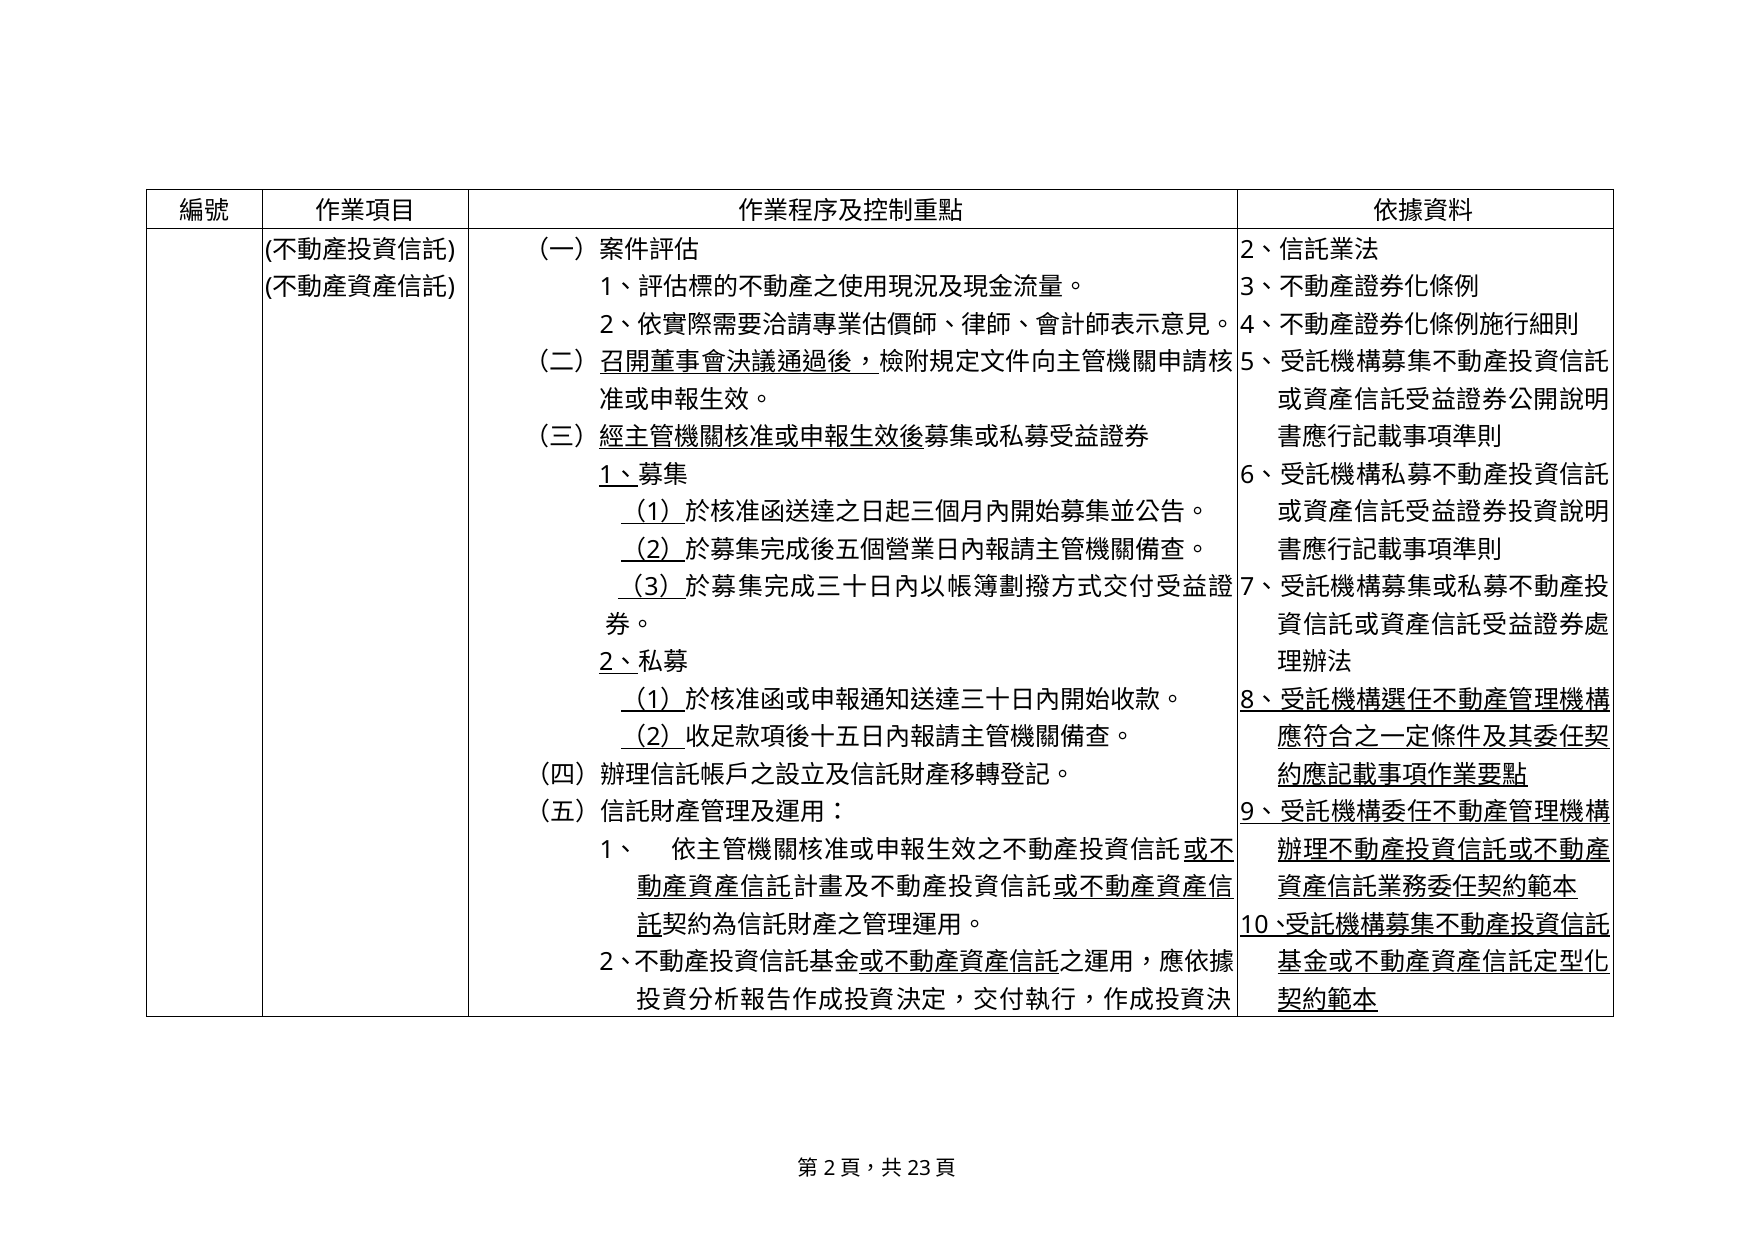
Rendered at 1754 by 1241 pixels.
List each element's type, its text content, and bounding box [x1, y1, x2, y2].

table_cell (不動產投資信託) (不動產資產信託) [263, 229, 468, 1016]
table_cell （一）案件評估 1、評估標的不動產之使用現況及現金流量。 2、依實際需要洽請專業估價師、律師、會計師表示意見。 （二）召開董事會決議通過後，檢附規定文件向主管機關申請核准或申報生效。 （三）經主管機關核准或申報生效後募集或私募受益證券 1、募集 （1）於核准函送達之日起三個月內開始募集並公告。 （2）於募集完成後五個營業日內報請主管機關備查。 （3）於募集完成三十日內以帳簿劃撥方式交付受益證券。 2、私募 （1）於核准函或申報通知送達三十日內開始收款。 （2）收足款項後十五日內報請主管機關備查。 （四）辦理信託帳戶之設立及信託財產移轉登記。 （五）信託財產管理及運用： 依主管機關核准或申報生效之不動產投資信託或不動產資產信託計畫及不動產投資信託或不動產資產信託契約為信託財產之管理運用。 2、不動產投資信託基金或不動產資產信託之運用，應依據投資分析報告作成投資決定，交付執行，作成投資決 [469, 229, 1237, 1016]
table_header 作業項目 [263, 190, 468, 227]
table_cell [147, 229, 262, 1016]
table_header 編號 [147, 190, 262, 227]
table_header 依據資料 [1238, 190, 1613, 227]
table_header 作業程序及控制重點 [469, 190, 1237, 227]
table_cell 2、信託業法 3、不動產證券化條例 4、不動產證券化條例施行細則 5、受託機構募集不動產投資信託或資產信託受益證券公開說明書應行記載事項準則 6、受託機構私募不動產投資信託或資產信託受益證券投資說明書應行記載事項準則 7、受託機構募集或私募不動產投資信託或資產信託受益證券處理辦法 8、受託機構選任不動產管理機構應符合之一定條件及其委任契約應記載事項作業要點 9、受託機構委任不動產管理機構辦理不動產投資信託或不動產資產信託業務委任契約範本 10、受託機構募集不動產投資信託基金或不動產資產信託定型化契約範本 [1238, 229, 1613, 1016]
